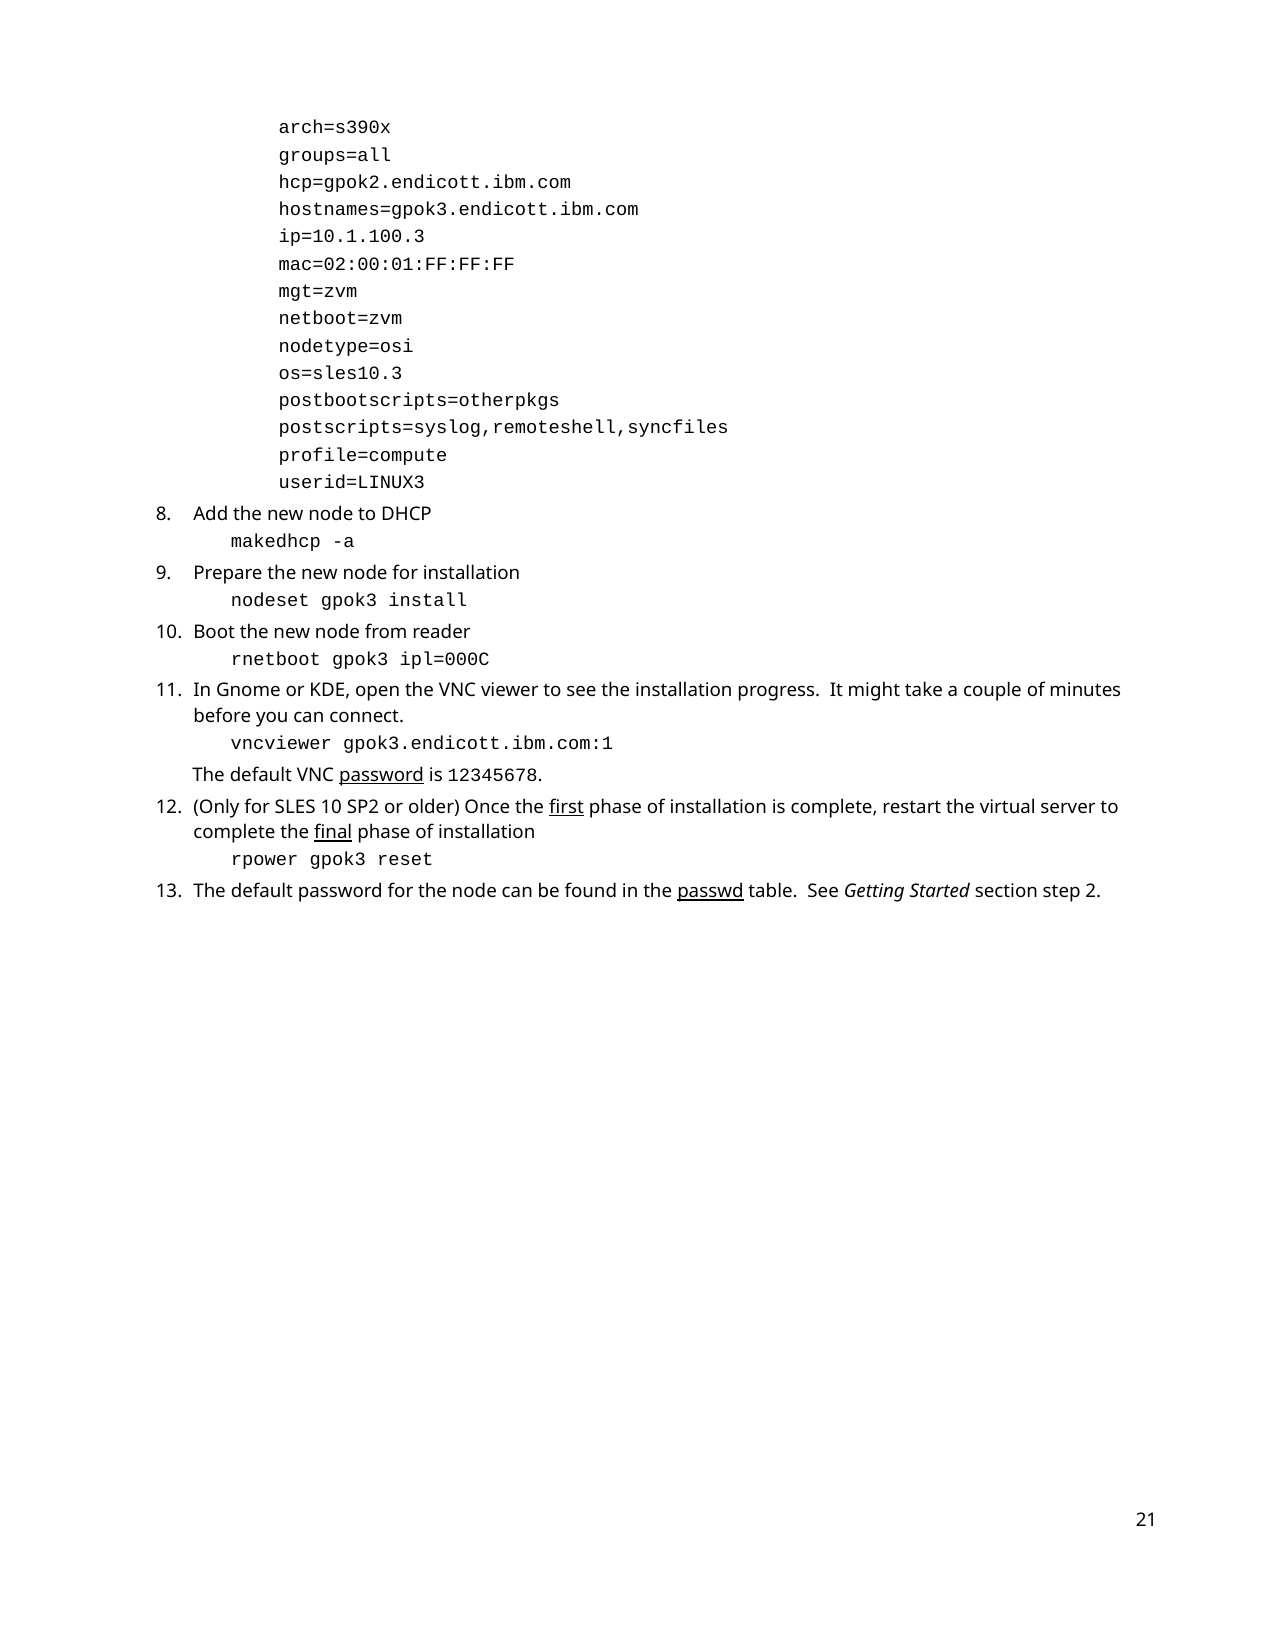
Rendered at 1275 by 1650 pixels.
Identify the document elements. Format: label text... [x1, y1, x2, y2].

text postscripts=syslog,remoteshell,syncfiles [233, 418, 1157, 439]
text mac=02:00:01:FF:FF:FF [233, 254, 1157, 276]
list Boot the new node from reader [156, 618, 1157, 643]
text os=sles10.3 [233, 364, 1157, 385]
list Add the new node to DHCP [156, 500, 1157, 526]
text arch=s390x [233, 118, 1157, 139]
text hostnames=gpok3.endicott.ibm.com [233, 200, 1157, 221]
list Prepare the new node for installation [156, 559, 1157, 584]
list makedhcp -a [193, 532, 1157, 553]
text mgt=zvm [233, 282, 1157, 303]
list rpower gpok3 reset [193, 850, 1157, 871]
list (Only for SLES 10 SP2 or older) Once the first phase of installation is complete, restart the virtual server to complete the final phase of installation [156, 793, 1157, 844]
text vncviewer gpok3.endicott.ibm.com:1 [230, 734, 1157, 755]
text nodetype=osi [233, 336, 1157, 358]
text groups=all [233, 145, 1157, 167]
list The default password for the node can be found in the passwd table. See Getting Started section step 2. [156, 877, 1157, 903]
text profile=compute [233, 446, 1157, 467]
text netboot=zvm [233, 309, 1157, 330]
text userid=LINUX3 [233, 473, 1157, 494]
text postbootscripts=otherpkgs [233, 391, 1157, 412]
text The default VNC password is 12345678. [118, 761, 1157, 787]
list rnetboot gpok3 ipl=000C [193, 649, 1157, 671]
text hcp=gpok2.endicott.ibm.com [233, 173, 1157, 194]
list In Gnome or KDE, open the VNC viewer to see the installation progress. It might take a couple of minutes before you can connect. [156, 677, 1157, 728]
text ip=10.1.100.3 [233, 227, 1157, 248]
list nodeset gpok3 install [193, 591, 1157, 612]
